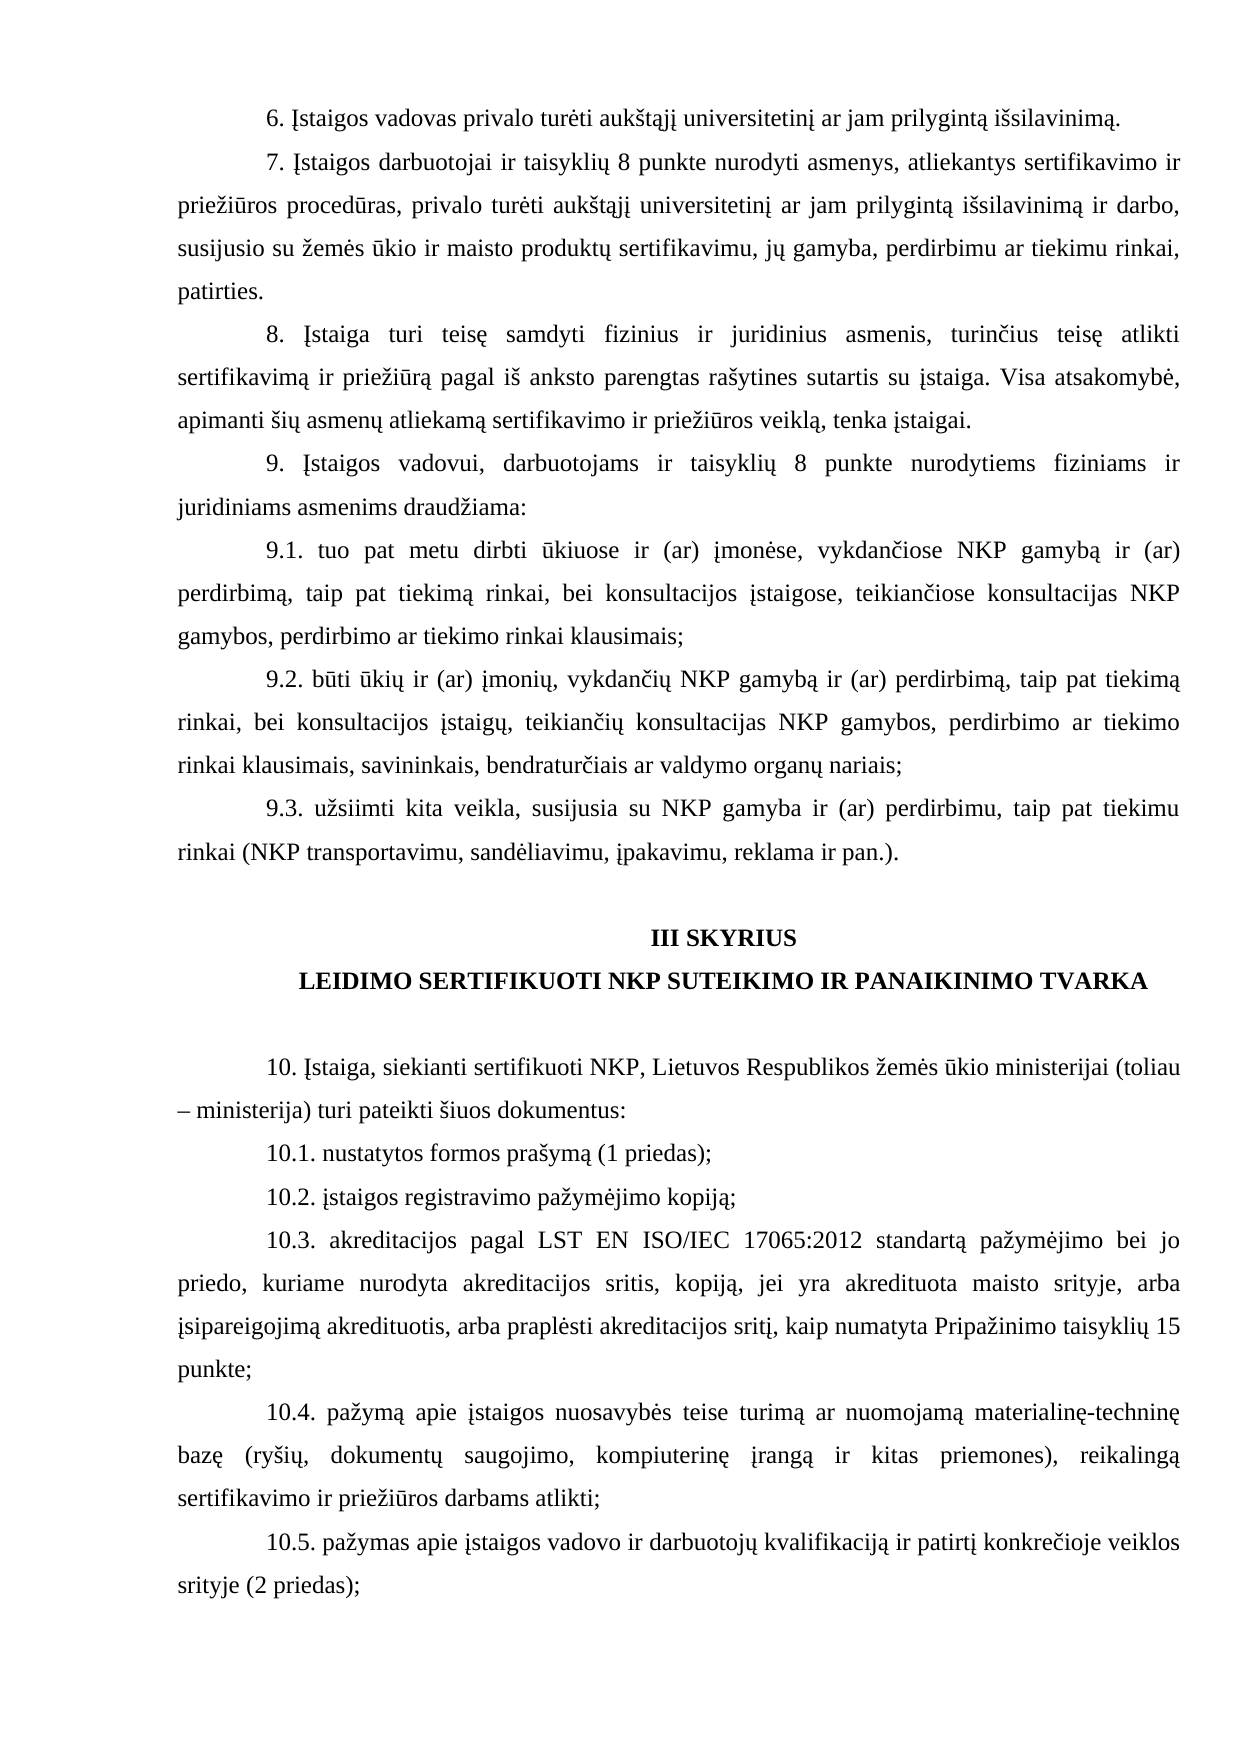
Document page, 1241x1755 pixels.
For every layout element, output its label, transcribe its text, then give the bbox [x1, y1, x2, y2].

text 10.1. nustatytos formos prašymą (1 priedas); [177, 1138, 1181, 1167]
text III SKYRIUS [177, 923, 1181, 952]
text 9.2. būti ūkių ir (ar) įmonių, vykdančių NKP gamybą ir (ar) perdirbimą, taip pat tiekimą rinkai, bei konsultacijos įstaigų, teikiančių konsultacijas NKP gamybos, perdirbimo ar tiekimo rinkai klausimais, savininkais, bendraturčiais ar valdymo organų nariais; [177, 664, 1181, 779]
text 9. Įstaigos vadovui, darbuotojams ir taisyklių 8 punkte nurodytiems fiziniams ir juridiniams asmenims draudžiama: [177, 448, 1181, 520]
text 6. Įstaigos vadovas privalo turėti aukštąjį universitetinį ar jam prilygintą išsilavinimą. [177, 103, 1181, 132]
text 10.3. akreditacijos pagal LST EN ISO/IEC 17065:2012 standartą pažymėjimo bei jo priedo, kuriame nurodyta akreditacijos sritis, kopiją, jei yra akredituota maisto srityje, arba įsipareigojimą akredituotis, arba praplėsti akreditacijos sritį, kaip numatyta Pripažinimo taisyklių 15 punkte; [177, 1225, 1181, 1383]
text 8. Įstaiga turi teisę samdyti fizinius ir juridinius asmenis, turinčius teisę atlikti sertifikavimą ir priežiūrą pagal iš anksto parengtas rašytines sutartis su įstaiga. Visa atsakomybė, apimanti šių asmenų atliekamą sertifikavimo ir priežiūros veiklą, tenka įstaigai. [177, 319, 1181, 434]
text 10. Įstaiga, siekianti sertifikuoti NKP, Lietuvos Respublikos žemės ūkio ministerijai (toliau – ministerija) turi pateikti šiuos dokumentus: [177, 1052, 1181, 1124]
text 10.2. įstaigos registravimo pažymėjimo kopiją; [177, 1182, 1181, 1210]
text 10.5. pažymas apie įstaigos vadovo ir darbuotojų kvalifikaciją ir patirtį konkrečioje veiklos srityje (2 priedas); [177, 1527, 1181, 1598]
text LEIDIMO SERTIFIKUOTI NKP SUTEIKIMO IR PANAIKINIMO TVARKA [177, 966, 1181, 995]
text 7. Įstaigos darbuotojai ir taisyklių 8 punkte nurodyti asmenys, atliekantys sertifikavimo ir priežiūros procedūras, privalo turėti aukštąjį universitetinį ar jam prilygintą išsilavinimą ir darbo, susijusio su žemės ūkio ir maisto produktų sertifikavimu, jų gamyba, perdirbimu ar tiekimu rinkai, patirties. [177, 147, 1181, 305]
text 10.4. pažymą apie įstaigos nuosavybės teise turimą ar nuomojamą materialinę-techninę bazę (ryšių, dokumentų saugojimo, kompiuterinę įrangą ir kitas priemones), reikalingą sertifikavimo ir priežiūros darbams atlikti; [177, 1397, 1181, 1512]
text 9.1. tuo pat metu dirbti ūkiuose ir (ar) įmonėse, vykdančiose NKP gamybą ir (ar) perdirbimą, taip pat tiekimą rinkai, bei konsultacijos įstaigose, teikiančiose konsultacijas NKP gamybos, perdirbimo ar tiekimo rinkai klausimais; [177, 535, 1181, 650]
text 9.3. užsiimti kita veikla, susijusia su NKP gamyba ir (ar) perdirbimu, taip pat tiekimu rinkai (NKP transportavimu, sandėliavimu, įpakavimu, reklama ir pan.). [177, 793, 1181, 865]
